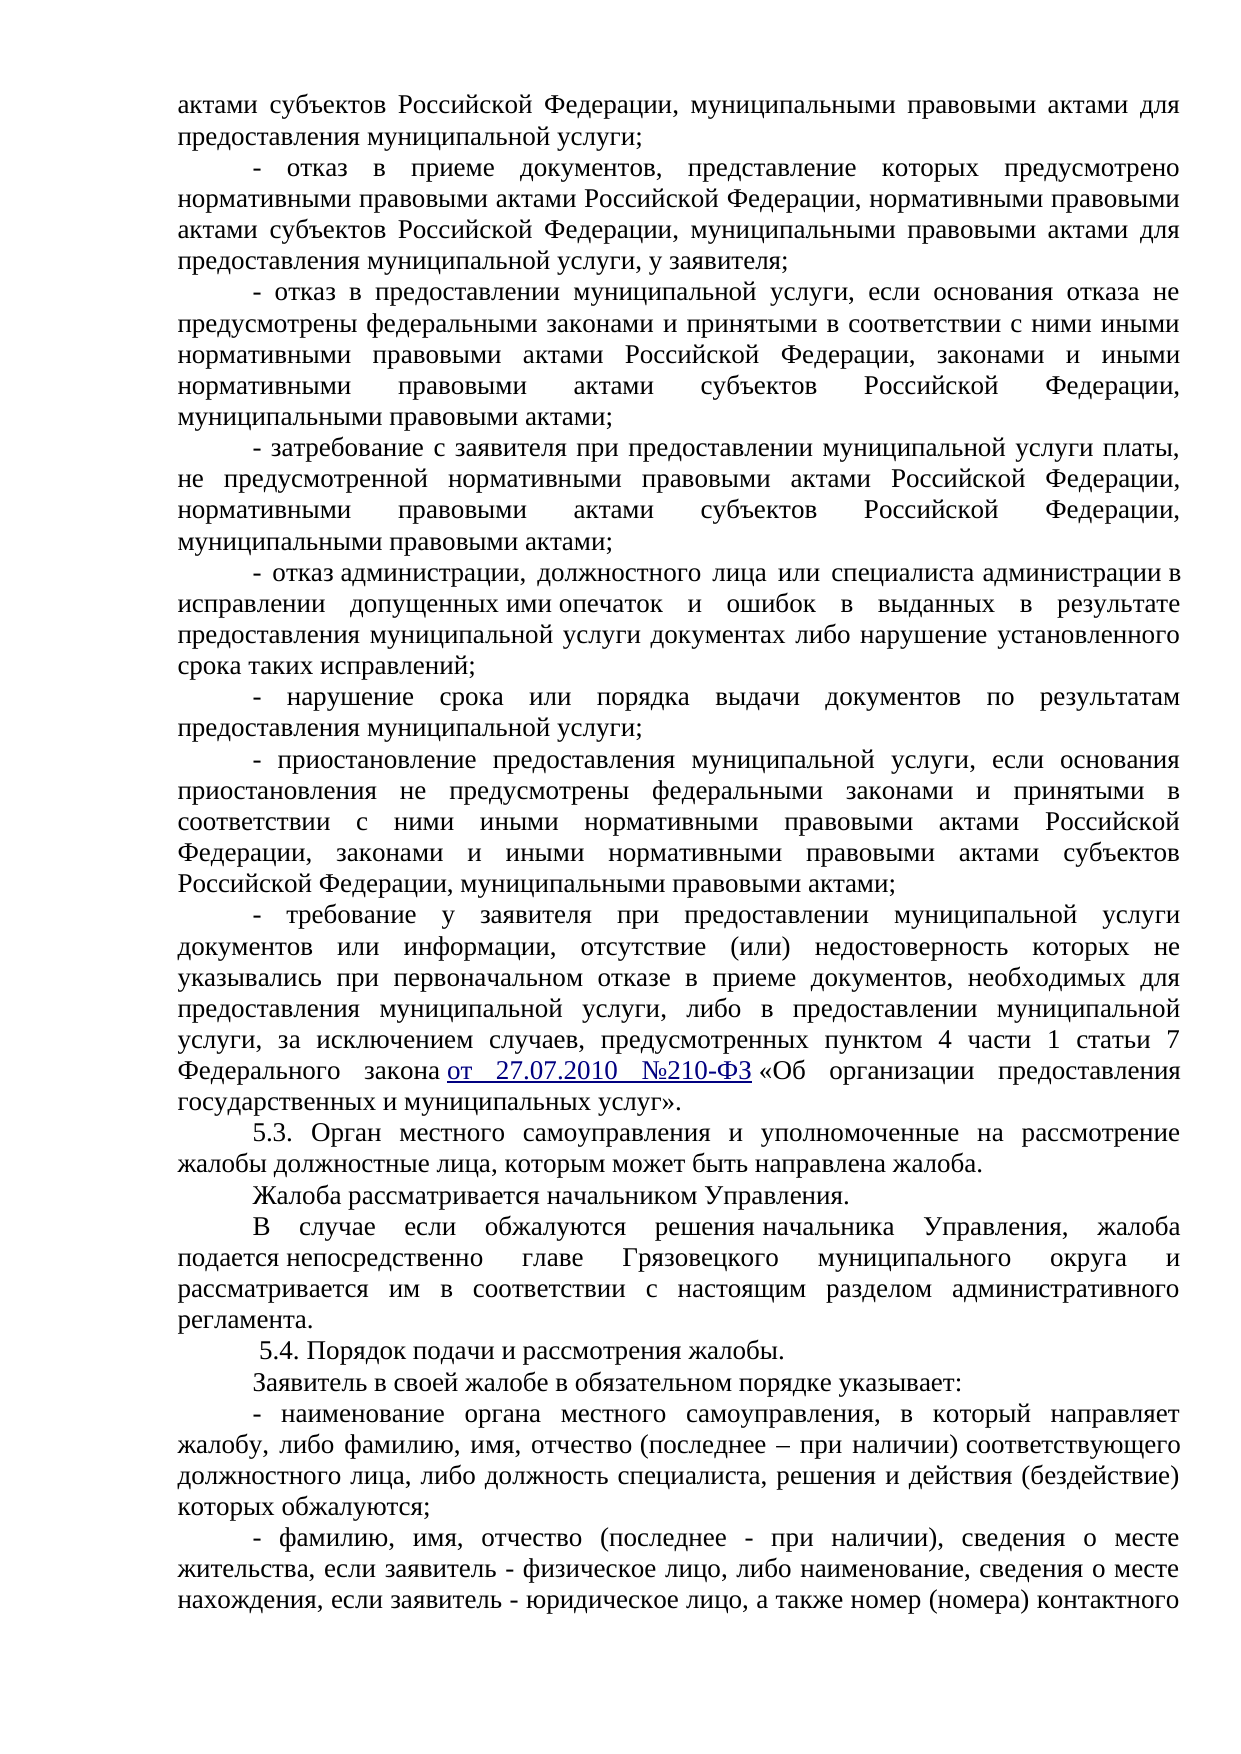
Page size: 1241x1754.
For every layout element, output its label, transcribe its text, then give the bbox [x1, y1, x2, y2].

text - отказ в приеме документов, представление которых предусмотрено нормативными правовыми актами Российской Федерации, нормативными правовыми актами субъектов Российской Федерации, муниципальными правовыми актами для предоставления муниципальной услуги, у заявителя; [177, 151, 1181, 276]
text - затребование с заявителя при предоставлении муниципальной услуги платы, не предусмотренной нормативными правовыми актами Российской Федерации, нормативными правовыми актами субъектов Российской Федерации, муниципальными правовыми актами; [177, 431, 1181, 556]
text 5.3. Орган местного самоуправления и уполномоченные на рассмотрение жалобы должностные лица, которым может быть направлена жалоба. [177, 1116, 1181, 1179]
text - отказ администрации, должностного лица или специалиста администрации в исправлении допущенных ими опечаток и ошибок в выданных в результате предоставления муниципальной услуги документах либо нарушение установленного срока таких исправлений; [177, 556, 1181, 680]
text В случае если обжалуются решения начальника Управления, жалоба подается непосредственно главе Грязовецкого муниципального округа и рассматривается им в соответствии с настоящим разделом административного регламента. [177, 1210, 1181, 1334]
text Заявитель в своей жалобе в обязательном порядке указывает: [177, 1366, 1181, 1397]
text - нарушение срока или порядка выдачи документов по результатам предоставления муниципальной услуги; [177, 680, 1181, 743]
text актами субъектов Российской Федерации, муниципальными правовыми актами для предоставления муниципальной услуги; [177, 89, 1181, 151]
text - фамилию, имя, отчество (последнее - при наличии), сведения о месте жительства, если заявитель - физическое лицо, либо наименование, сведения о месте нахождения, если заявитель - юридическое лицо, а также номер (номера) контактного [177, 1521, 1181, 1615]
text - требование у заявителя при предоставлении муниципальной услуги документов или информации, отсутствие (или) недостоверность которых не указывались при первоначальном отказе в приеме документов, необходимых для предоставления муниципальной услуги, либо в предоставлении муниципальной услуги, за исключением случаев, предусмотренных пунктом 4 части 1 статьи 7 Федерального закона от 27.07.2010 №210-ФЗ «Об организации предоставления государственных и муниципальных услуг». [177, 898, 1181, 1116]
text - наименование органа местного самоуправления, в который направляет жалобу, либо фамилию, имя, отчество (последнее – при наличии) соответствующего должностного лица, либо должность специалиста, решения и действия (бездействие) которых обжалуются; [177, 1397, 1181, 1521]
text - отказ в предоставлении муниципальной услуги, если основания отказа не предусмотрены федеральными законами и принятыми в соответствии с ними иными нормативными правовыми актами Российской Федерации, законами и иными нормативными правовыми актами субъектов Российской Федерации, муниципальными правовыми актами; [177, 276, 1181, 431]
text 5.4. Порядок подачи и рассмотрения жалобы. [177, 1334, 1181, 1366]
text - приостановление предоставления муниципальной услуги, если основания приостановления не предусмотрены федеральными законами и принятыми в соответствии с ними иными нормативными правовыми актами Российской Федерации, законами и иными нормативными правовыми актами субъектов Российской Федерации, муниципальными правовыми актами; [177, 743, 1181, 898]
text Жалоба рассматривается начальником Управления. [177, 1179, 1181, 1210]
